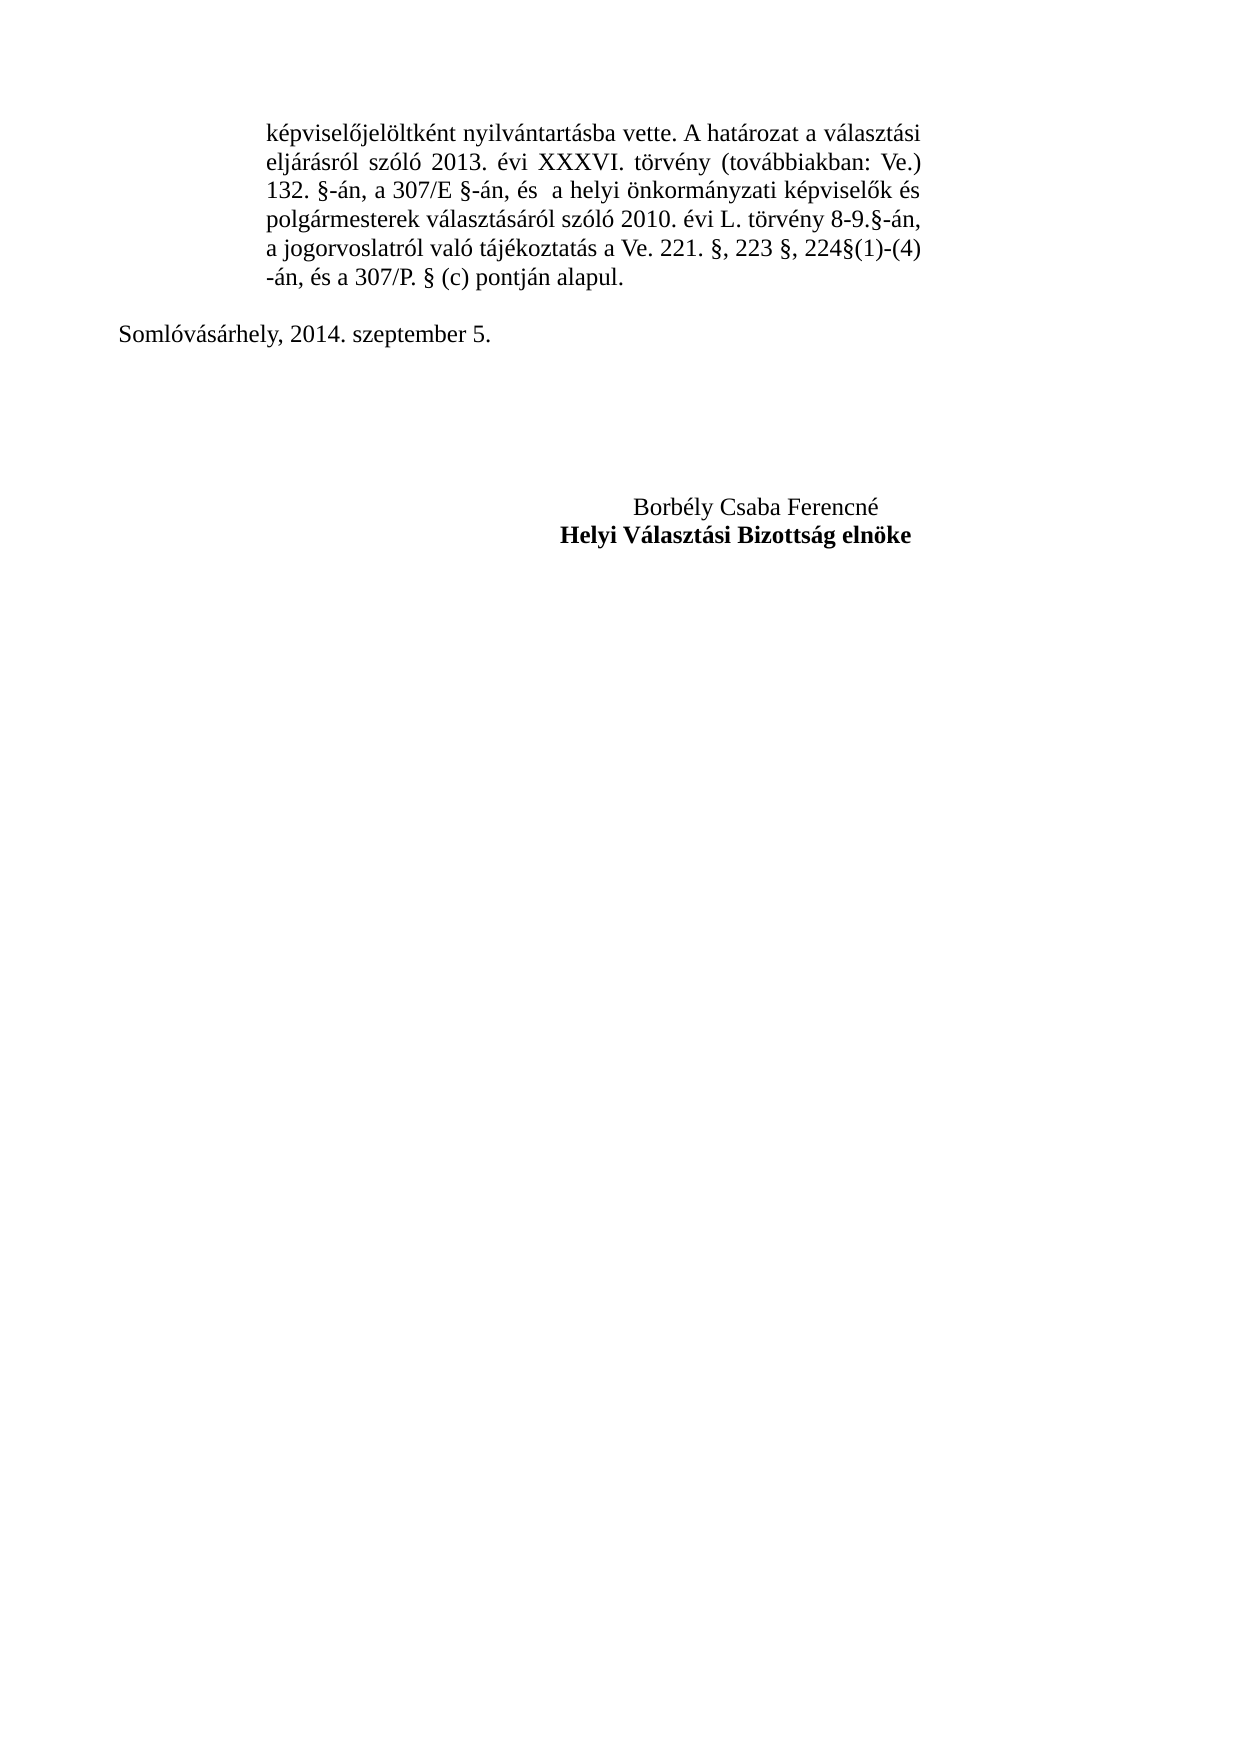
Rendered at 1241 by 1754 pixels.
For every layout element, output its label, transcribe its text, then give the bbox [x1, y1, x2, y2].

text Helyi Választási Bizottság elnöke [266, 521, 921, 549]
text képviselőjelöltként nyilvántartásba vette. A határozat a választási eljárásról szóló 2013. évi XXXVI. törvény (továbbiakban: Ve.) 132. §-án, a 307/E §-án, és a helyi önkormányzati képviselők és polgármesterek választásáról szóló 2010. évi L. törvény 8-9.§-án, a jogorvoslatról való tájékoztatás a Ve. 221. §, 223 §, 224§(1)-(4) -án, és a 307/P. § (c) pontján alapul. [266, 118, 921, 291]
text Somlóvásárhely, 2014. szeptember 5. [118, 319, 1122, 348]
text Borbély Csaba Ferencné [118, 492, 1122, 521]
